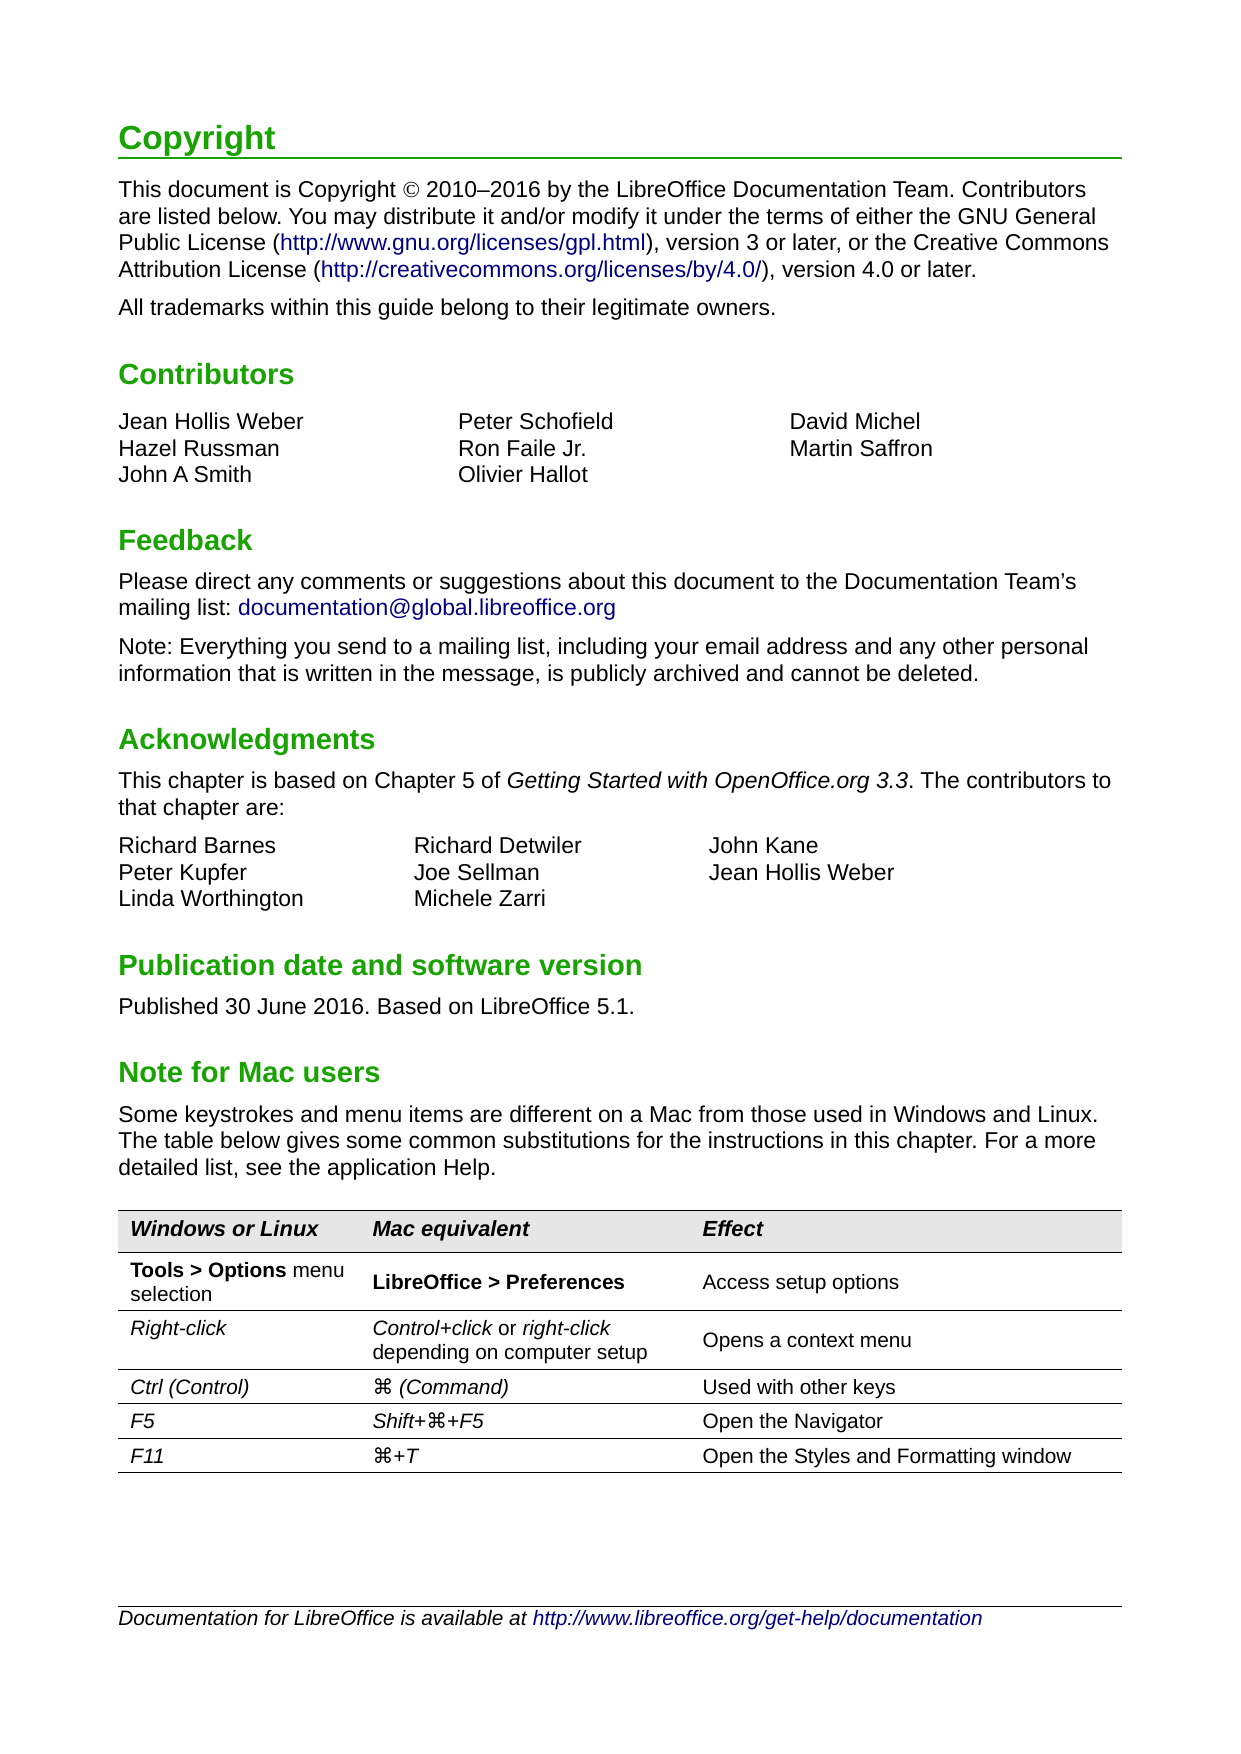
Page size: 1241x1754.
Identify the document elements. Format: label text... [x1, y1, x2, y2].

table_cell Open the Styles and Formatting window [690, 1439, 1122, 1472]
table_header David Michel [789, 408, 1122, 434]
text Note: Everything you send to a mailing list, including your email address and any other personal information that is written in the message, is publicly archived and cannot be deleted. [118, 633, 1122, 686]
table_cell Tools > Options menu selection [118, 1253, 360, 1310]
table_cell ⌘ (Command) [360, 1370, 690, 1403]
table_cell LibreOffice > Preferences [360, 1253, 690, 1310]
text All trademarks within this guide belong to their legitimate owners. [118, 294, 1122, 321]
text Published 30 June 2016. Based on LibreOffice 5.1. [118, 993, 1122, 1019]
table_cell [789, 461, 1122, 487]
table_cell F11 [118, 1439, 360, 1472]
text Richard Barnes Richard Detwiler John Kane Peter Kupfer Joe Sellman Jean Hollis Weber Linda Worthington Michele Zarri [118, 832, 1122, 912]
table_header Mac equivalent [360, 1211, 690, 1252]
table_cell F5 [118, 1404, 360, 1438]
text Please direct any comments or suggestions about this document to the Documentation Team’s mailing list: documentation@global.libreoffice.org [118, 568, 1122, 621]
table_cell Olivier Hallot [458, 461, 789, 487]
subtitle Acknowledgments [118, 722, 1122, 756]
table_header Windows or Linux [118, 1211, 360, 1252]
table_cell Ron Faile Jr. [458, 435, 789, 461]
table_cell ⌘+T [360, 1439, 690, 1472]
table_cell Used with other keys [690, 1370, 1122, 1403]
subtitle Publication date and software version [118, 948, 1122, 981]
text Some keystrokes and menu items are different on a Mac from those used in Windows and Linux. The table below gives some common substitutions for the instructions in this chapter. For a more detailed list, see the application Help. [118, 1101, 1122, 1180]
table_cell Martin Saffron [789, 435, 1122, 461]
table_header Jean Hollis Weber [118, 408, 458, 434]
table_header Peter Schofield [458, 408, 789, 434]
table_cell Control+click or right-click depending on computer setup [360, 1311, 690, 1369]
table_cell John A Smith [118, 461, 458, 487]
table_cell Shift+⌘+F5 [360, 1404, 690, 1438]
table_cell Hazel Russman [118, 435, 458, 461]
text This chapter is based on Chapter 5 of Getting Started with OpenOffice.org 3.3. The contributors to that chapter are: [118, 767, 1122, 820]
table_cell Opens a context menu [690, 1311, 1122, 1369]
text This document is Copyright © 2010–2016 by the LibreOffice Documentation Team. Contributors are listed below. You may distribute it and/or modify it under the terms of either the GNU General Public License (http://www.gnu.org/licenses/gpl.html), version 3 or later, or the Creative Commons Attribution License (http://creativecommons.org/licenses/by/4.0/), version 4.0 or later. [118, 176, 1122, 282]
table_cell Right-click [118, 1311, 360, 1369]
table_header Effect [690, 1211, 1122, 1252]
table_cell Access setup options [690, 1253, 1122, 1310]
subtitle Note for Mac users [118, 1056, 1122, 1089]
table_cell Open the Navigator [690, 1404, 1122, 1438]
subtitle Contributors [118, 357, 1122, 390]
subtitle Feedback [118, 523, 1122, 556]
table_cell Ctrl (Control) [118, 1370, 360, 1403]
subtitle Copyright [118, 118, 1122, 157]
